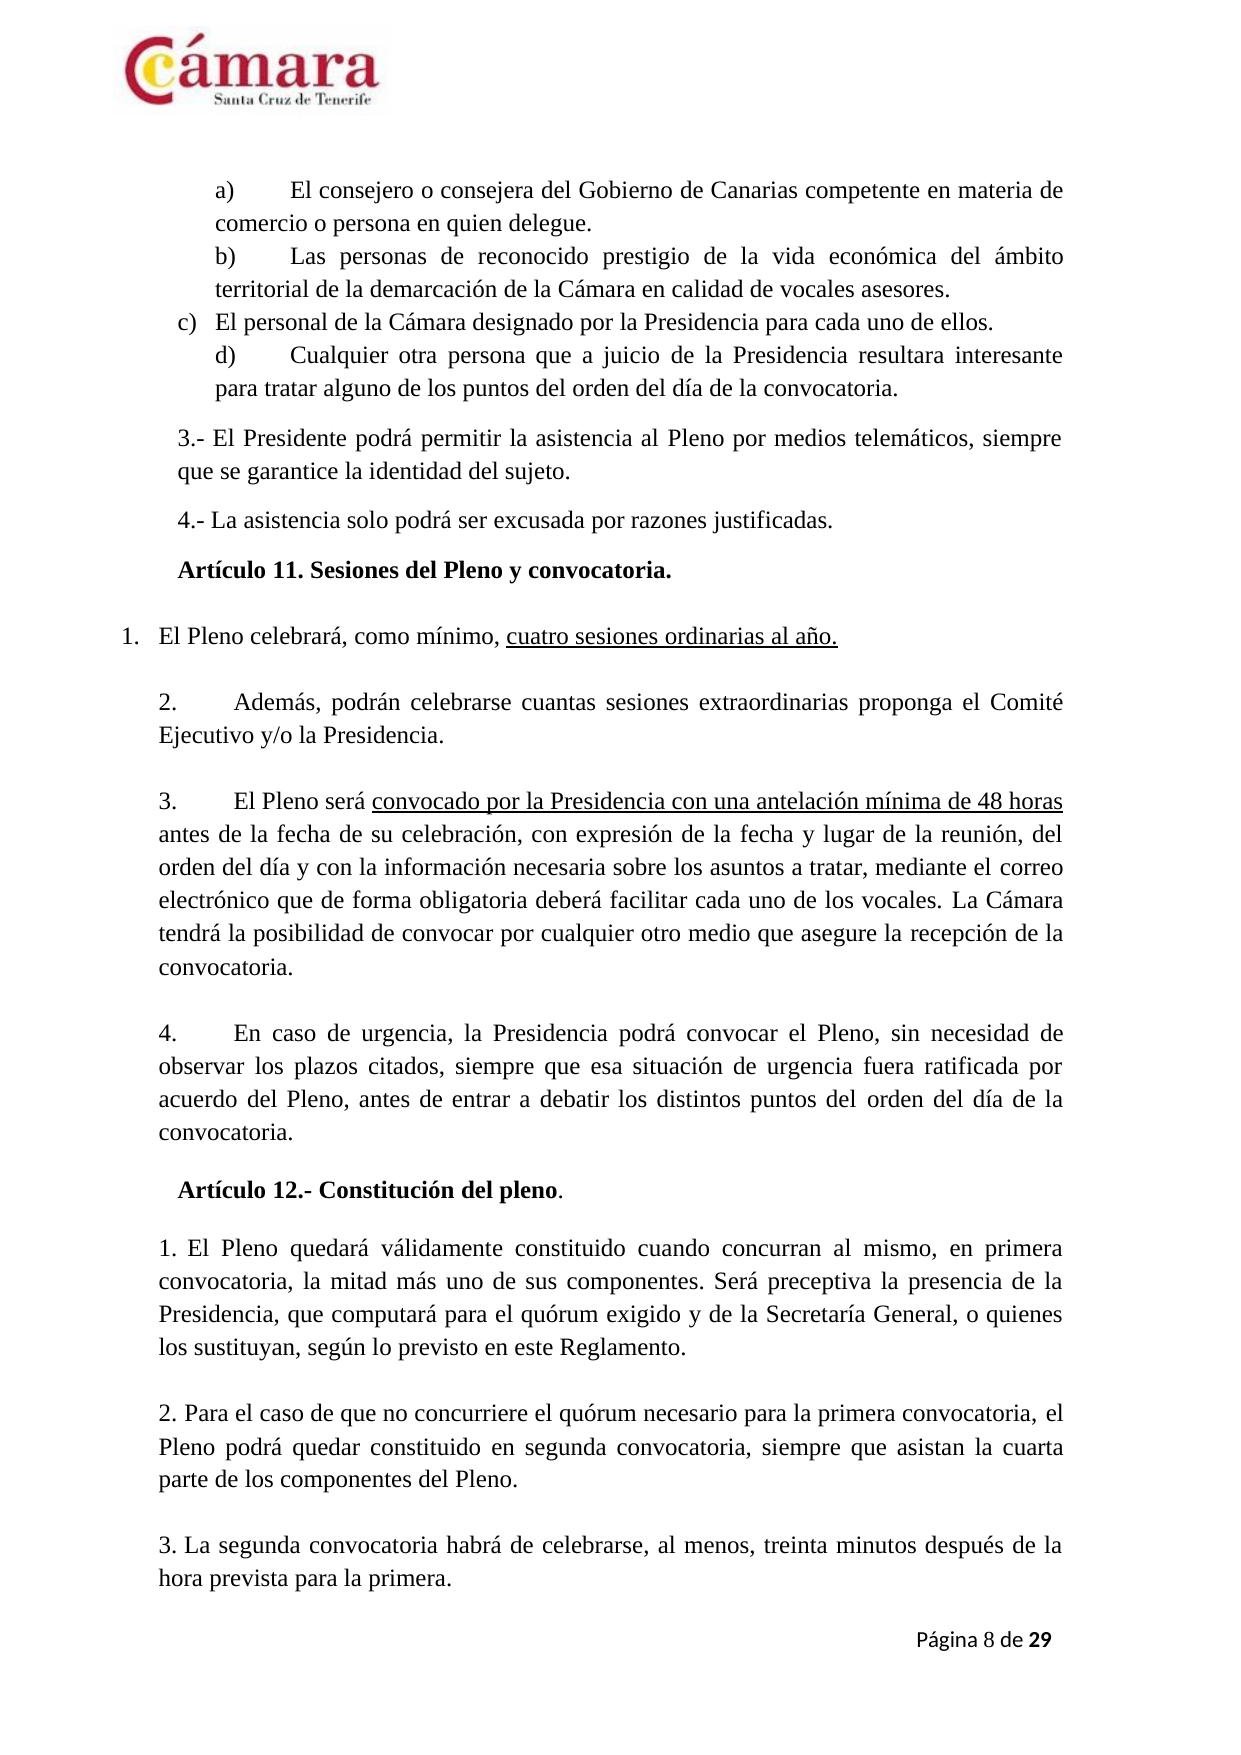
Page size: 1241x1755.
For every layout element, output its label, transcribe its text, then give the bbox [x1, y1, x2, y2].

list La segunda convocatoria habrá de celebrarse, al menos, treinta minutos después de la hora prevista para la primera. [158, 1530, 1063, 1592]
list El personal de la Cámara designado por la Presidencia para cada uno de ellos. [177, 307, 1105, 336]
list El Pleno quedará válidamente constituido cuando concurran al mismo, en primera convocatoria, la mitad más uno de sus componentes. Será preceptiva la presencia de la Presidencia, que computará para el quórum exigido y de la Secretaría General, o quienes los sustituyan, según lo previsto en este Reglamento. [158, 1233, 1063, 1361]
list Las personas de reconocido prestigio de la vida económica del ámbito territorial de la demarcación de la Cámara en calidad de vocales asesores. [215, 241, 1064, 303]
list En caso de urgencia, la Presidencia podrá convocar el Pleno, sin necesidad de observar los plazos citados, siempre que esa situación de urgencia fuera ratificada por acuerdo del Pleno, antes de entrar a debatir los distintos puntos del orden del día de la convocatoria. [158, 1018, 1063, 1146]
subtitle Artículo 12.- Constitución del pleno. [177, 1175, 1105, 1204]
list Para el caso de que no concurriere el quórum necesario para la primera convocatoria, el Pleno podrá quedar constituido en segunda convocatoria, siempre que asistan la cuarta parte de los componentes del Pleno. [158, 1398, 1063, 1493]
list Además, podrán celebrarse cuantas sesiones extraordinarias proponga el Comité Ejecutivo y/o la Presidencia. [158, 687, 1064, 749]
list El Pleno celebrará, como mínimo, cuatro sesiones ordinarias al año. [121, 621, 1105, 650]
list El Pleno será convocado por la Presidencia con una antelación mínima de 48 horas antes de la fecha de su celebración, con expresión de la fecha y lugar de la reunión, del orden del día y con la información necesaria sobre los asuntos a tratar, mediante el correo electrónico que de forma obligatoria deberá facilitar cada uno de los vocales. La Cámara tendrá la posibilidad de convocar por cualquier otro medio que asegure la recepción de la convocatoria. [158, 786, 1063, 980]
text 4.- La asistencia solo podrá ser excusada por razones justificadas. [177, 505, 1105, 534]
text 3.- El Presidente podrá permitir la asistencia al Pleno por medios telemáticos, siempre que se garantice la identidad del sujeto. [177, 423, 1064, 484]
list Cualquier otra persona que a juicio de la Presidencia resultara interesante para tratar alguno de los puntos del orden del día de la convocatoria. [215, 340, 1063, 402]
subtitle Artículo 11. Sesiones del Pleno y convocatoria. [177, 555, 1105, 584]
list El consejero o consejera del Gobierno de Canarias competente en materia de comercio o persona en quien delegue. [215, 175, 1064, 237]
